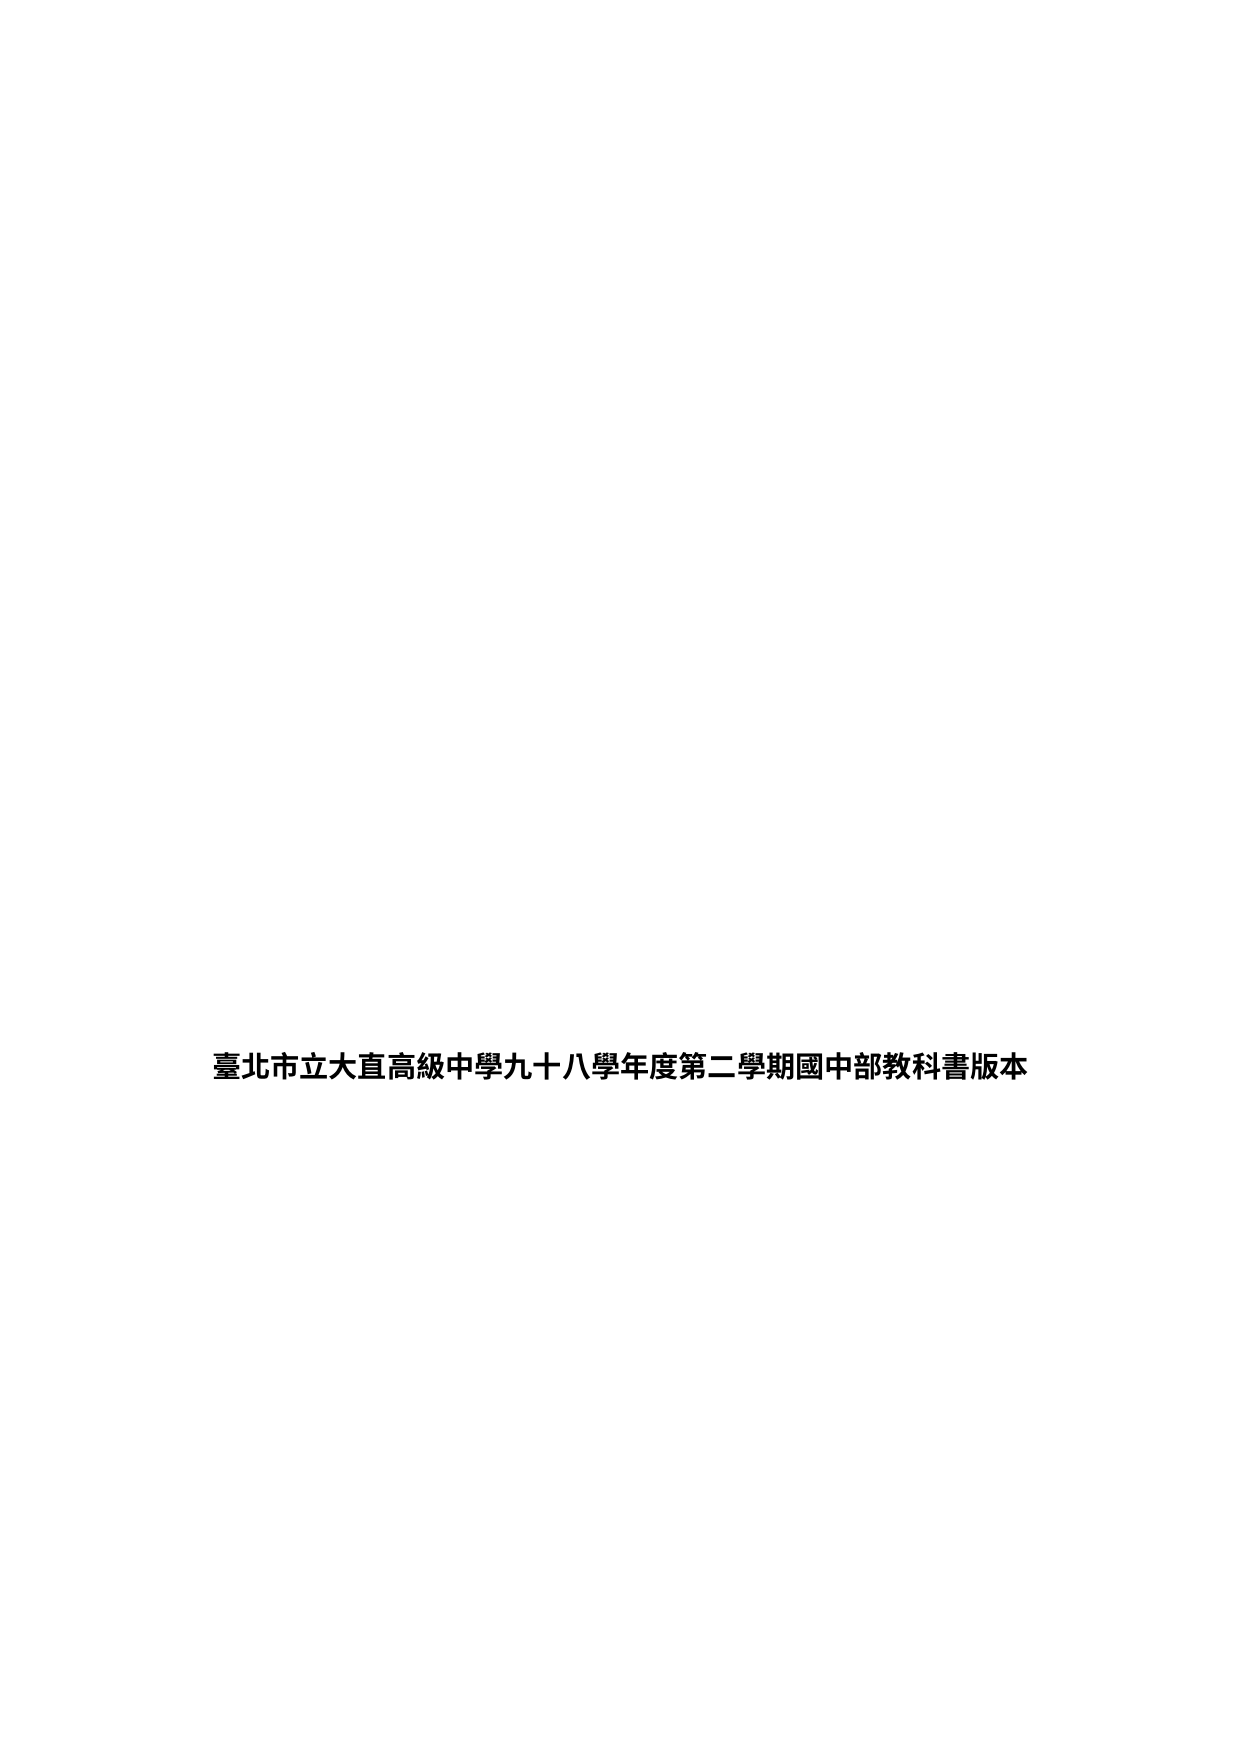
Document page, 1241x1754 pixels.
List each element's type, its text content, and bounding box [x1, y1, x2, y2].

text 臺北市立大直高級中學九十八學年度第二學期國中部教科書版本 [18, 1027, 1222, 1102]
